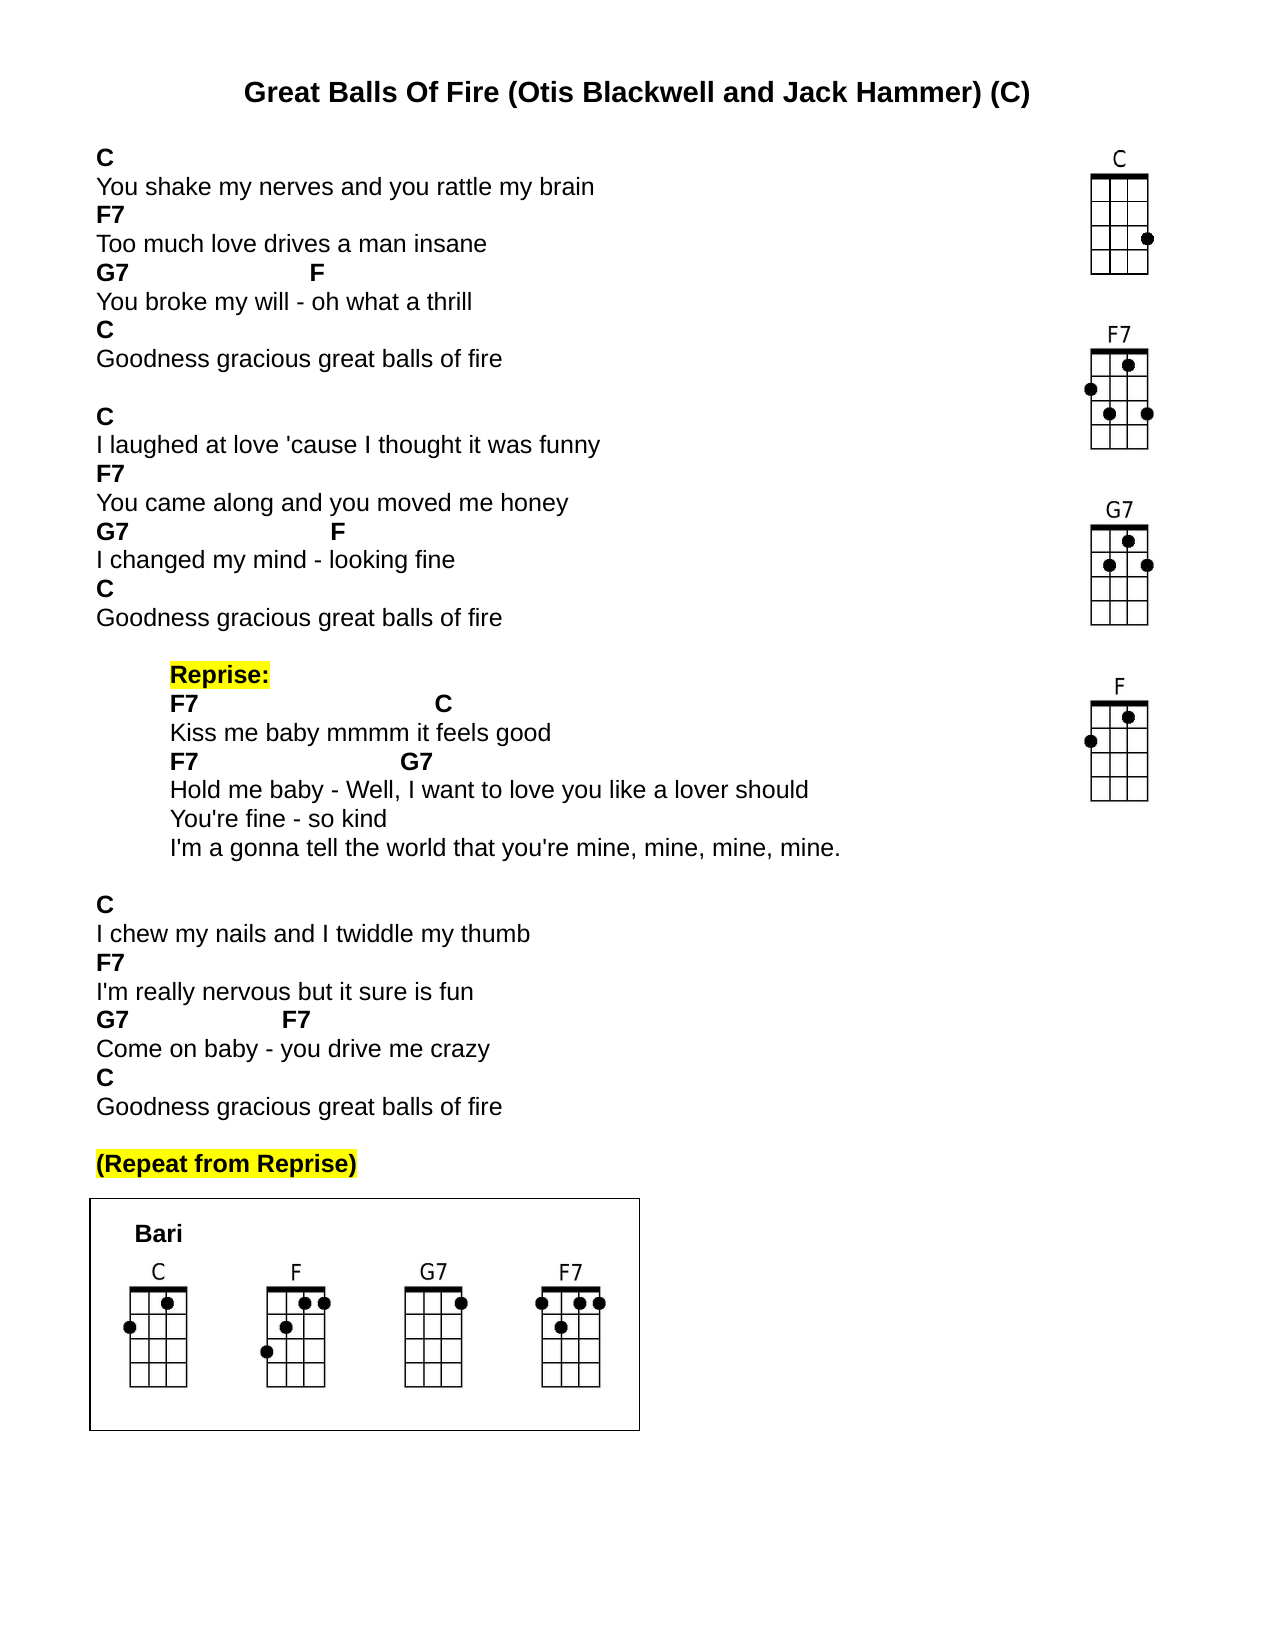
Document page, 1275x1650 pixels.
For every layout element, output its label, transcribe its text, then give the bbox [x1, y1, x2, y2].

table_cell [914, 1254, 1052, 1429]
table_cell [91, 1254, 227, 1429]
table_cell [228, 1254, 365, 1429]
table_cell [365, 1199, 502, 1254]
text Great Balls Of Fire (Otis Blackwell and Jack Hammer) (C) [90, 75, 1185, 108]
table_cell [1052, 844, 1187, 1198]
table_cell [1052, 492, 1187, 668]
table_cell [1052, 668, 1187, 844]
table_cell [777, 1254, 914, 1429]
table_cell Bari [91, 1199, 227, 1254]
table_cell [777, 1198, 914, 1254]
picture [514, 1259, 628, 1410]
table_cell [502, 1254, 639, 1429]
picture [102, 1259, 215, 1410]
table_cell [914, 1198, 1052, 1254]
table_cell [640, 1198, 777, 1254]
table_cell [1052, 316, 1187, 492]
table_cell [365, 1254, 502, 1429]
table_cell [502, 1199, 639, 1254]
table_cell [228, 1199, 365, 1254]
picture [1063, 497, 1176, 648]
picture [377, 1259, 490, 1410]
table_cell [640, 1254, 777, 1429]
picture [1063, 146, 1176, 297]
table_header [1052, 137, 1187, 316]
table_cell [1052, 1198, 1187, 1254]
picture [1063, 673, 1176, 824]
table_cell [1052, 1254, 1187, 1429]
table_header C You shake my nerves and you rattle my brain F7 Too much love drives a man insane G7 F You broke my will - oh what a thrill C Goodness gracious great balls of fire C I laughed at love 'cause I thought it was funny F7 You came along and you moved me honey G7 F I changed my mind - looking fine C Goodness gracious great balls of fire Reprise: F7 C Kiss me baby mmmm it feels good F7 G7 Hold me baby - Well, I want to love you like a lover should You're fine - so kind I'm a gonna tell the world that you're mine, mine, mine, mine. C I chew my nails and I twiddle my thumb F7 I'm really nervous but it sure is fun G7 F7 Come on baby - you drive me crazy C Goodness gracious great balls of fire (Repeat from Reprise) [90, 137, 1052, 1198]
picture [1063, 322, 1176, 472]
picture [239, 1259, 353, 1410]
